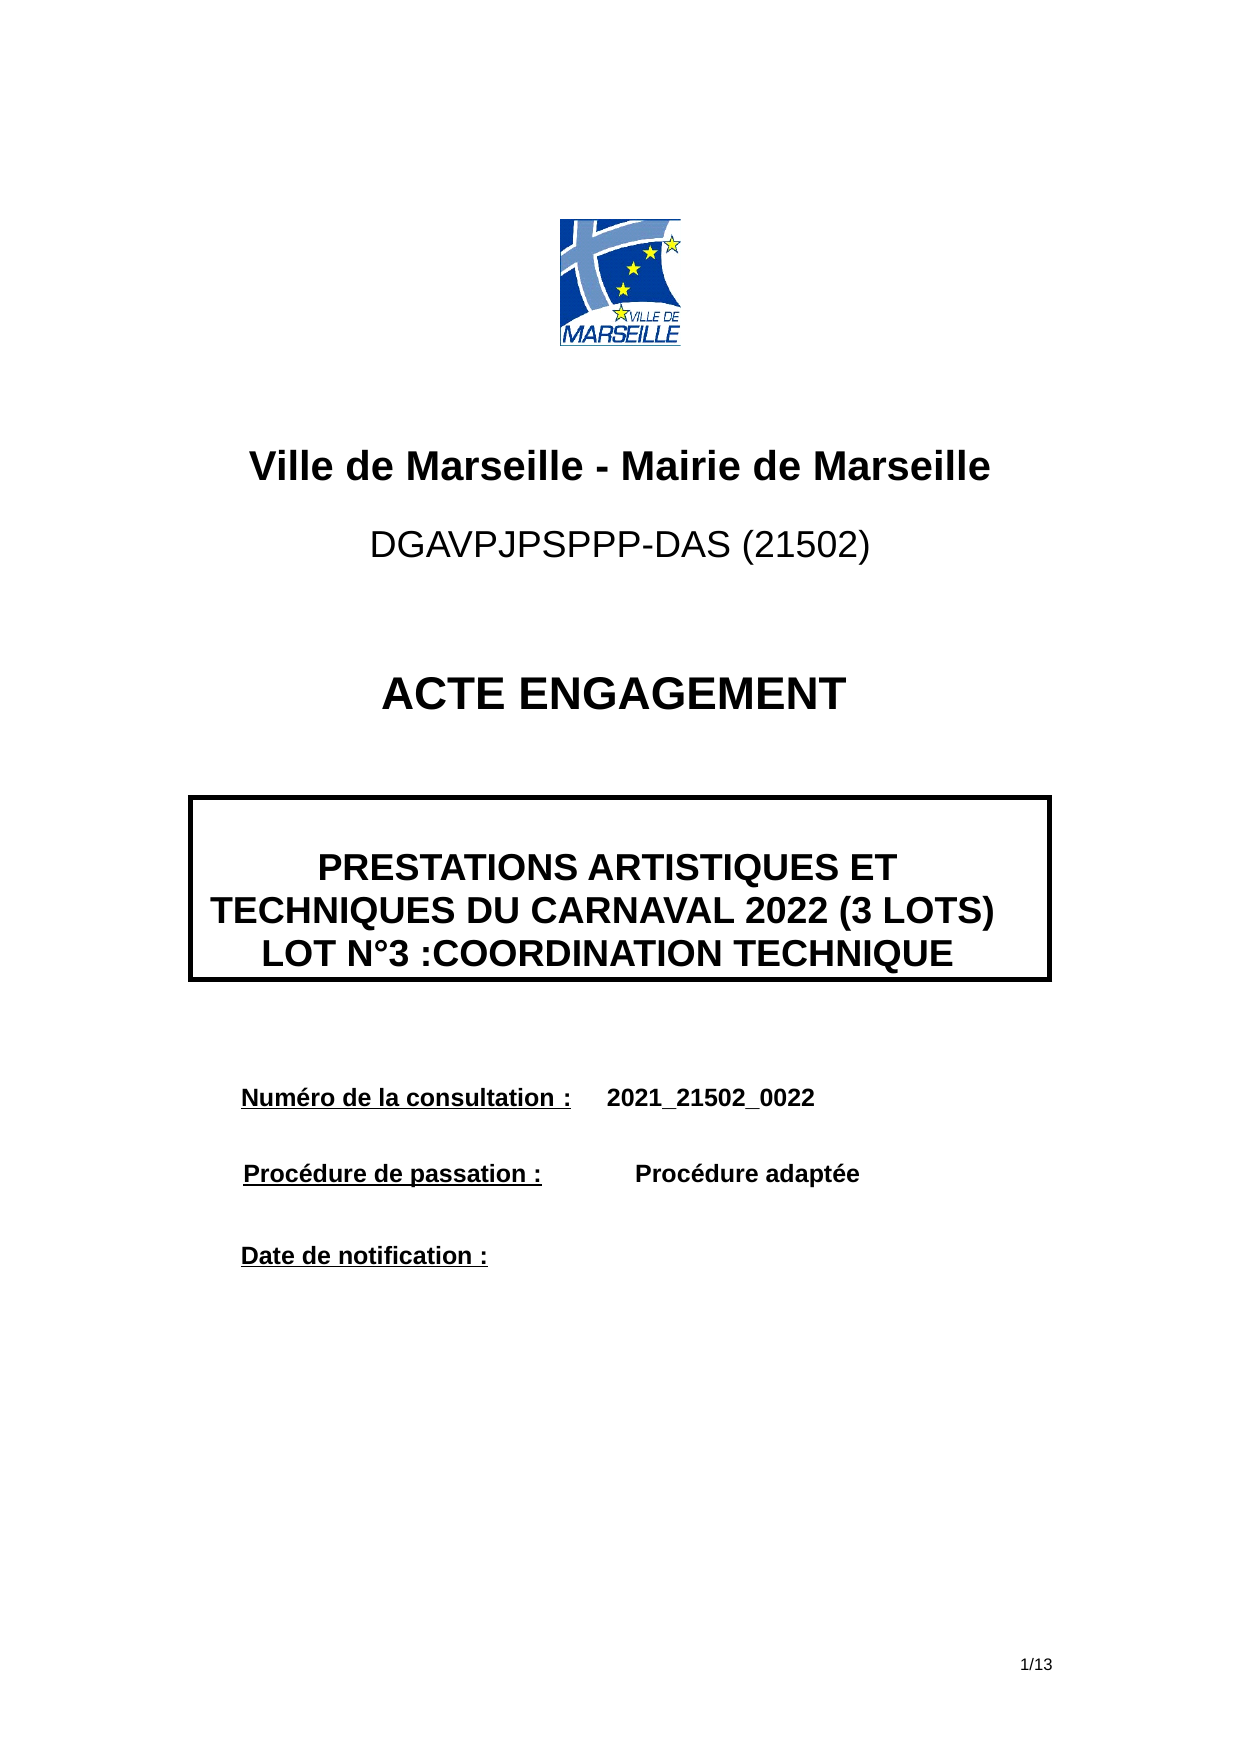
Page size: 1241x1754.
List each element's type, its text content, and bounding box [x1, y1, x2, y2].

text Numéro de la consultation : 2021_21502_0022 [241, 1083, 1052, 1112]
text LOT N°3 :COORDINATION TECHNIQUE [193, 924, 1047, 977]
text DGAVPJPSPPP-DAS (21502) [188, 523, 1052, 566]
text Ville de Marseille - Mairie de Marseille [188, 441, 1052, 489]
text ACTE ENGAGEMENT [188, 667, 1052, 719]
text Procédure de passation : Procédure adaptée [243, 1159, 1052, 1188]
text PRESTATIONS ARTISTIQUES ET TECHNIQUES DU CARNAVAL 2022 (3 LOTS) [193, 838, 1047, 924]
text Date de notification : [241, 1241, 1052, 1270]
